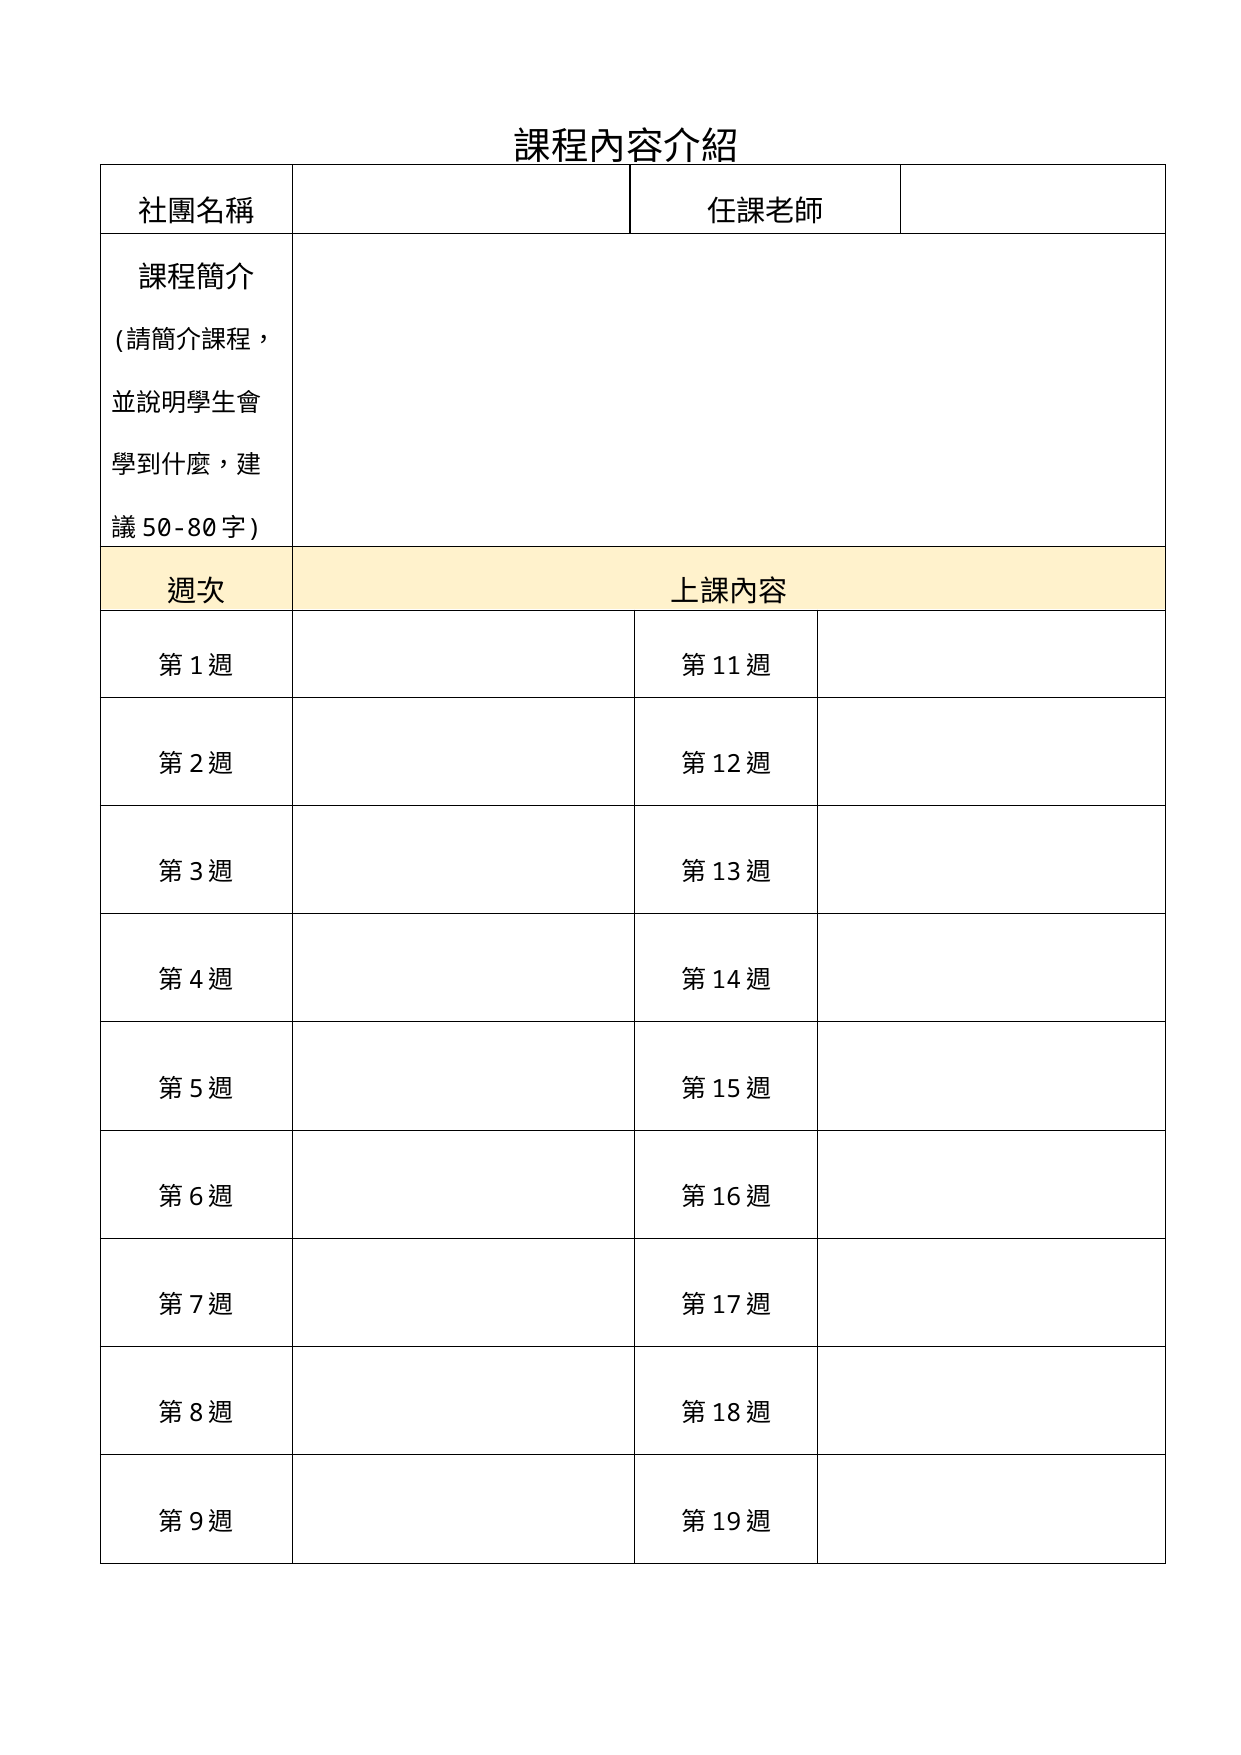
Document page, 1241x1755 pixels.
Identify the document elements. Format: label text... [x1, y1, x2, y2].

table_cell 第1週 [101, 611, 292, 697]
table_header 社團名稱 [101, 165, 292, 232]
table_header 任課老師 [631, 165, 900, 232]
table_cell 第7週 [101, 1239, 292, 1346]
table_cell [293, 806, 634, 913]
table_cell 第2週 [101, 698, 292, 805]
table_cell 第6週 [101, 1131, 292, 1238]
table_cell 第4週 [101, 914, 292, 1021]
table_cell [293, 1239, 634, 1346]
table_cell 上課內容 [293, 547, 1165, 609]
table_cell 第14週 [635, 914, 817, 1021]
table_cell 第18週 [635, 1347, 817, 1454]
table_cell 第17週 [635, 1239, 817, 1346]
table_cell 第5週 [101, 1022, 292, 1129]
table_cell 第3週 [101, 806, 292, 913]
table_cell 第8週 [101, 1347, 292, 1454]
table_cell 第12週 [635, 698, 817, 805]
table_cell [818, 1239, 1165, 1346]
table_cell 第19週 [635, 1455, 817, 1562]
table_cell [293, 611, 634, 697]
table_cell 第15週 [635, 1022, 817, 1129]
table_cell 第9週 [101, 1455, 292, 1562]
table_cell [818, 914, 1165, 1021]
table_cell [293, 1131, 634, 1238]
table_cell [818, 611, 1165, 697]
table_cell [293, 1347, 634, 1454]
table_cell [818, 698, 1165, 805]
table_cell [818, 1455, 1165, 1562]
table_header [293, 165, 629, 232]
table_cell [293, 1455, 634, 1562]
table_cell [818, 1022, 1165, 1129]
table_cell 週次 [101, 547, 292, 609]
table_header [901, 165, 1165, 232]
table_cell [293, 1022, 634, 1129]
table_cell [293, 234, 1165, 546]
table_cell [293, 698, 634, 805]
text 課程內容介紹 [100, 102, 1152, 164]
table_cell [818, 1131, 1165, 1238]
table_cell [293, 914, 634, 1021]
table_cell 第16週 [635, 1131, 817, 1238]
table_cell 第11週 [635, 611, 817, 697]
table_cell 課程簡介 (請簡介課程，並說明學生會學到什麼，建議50-80字) [101, 234, 292, 546]
table_cell [818, 806, 1165, 913]
table_cell 第13週 [635, 806, 817, 913]
table_cell [818, 1347, 1165, 1454]
